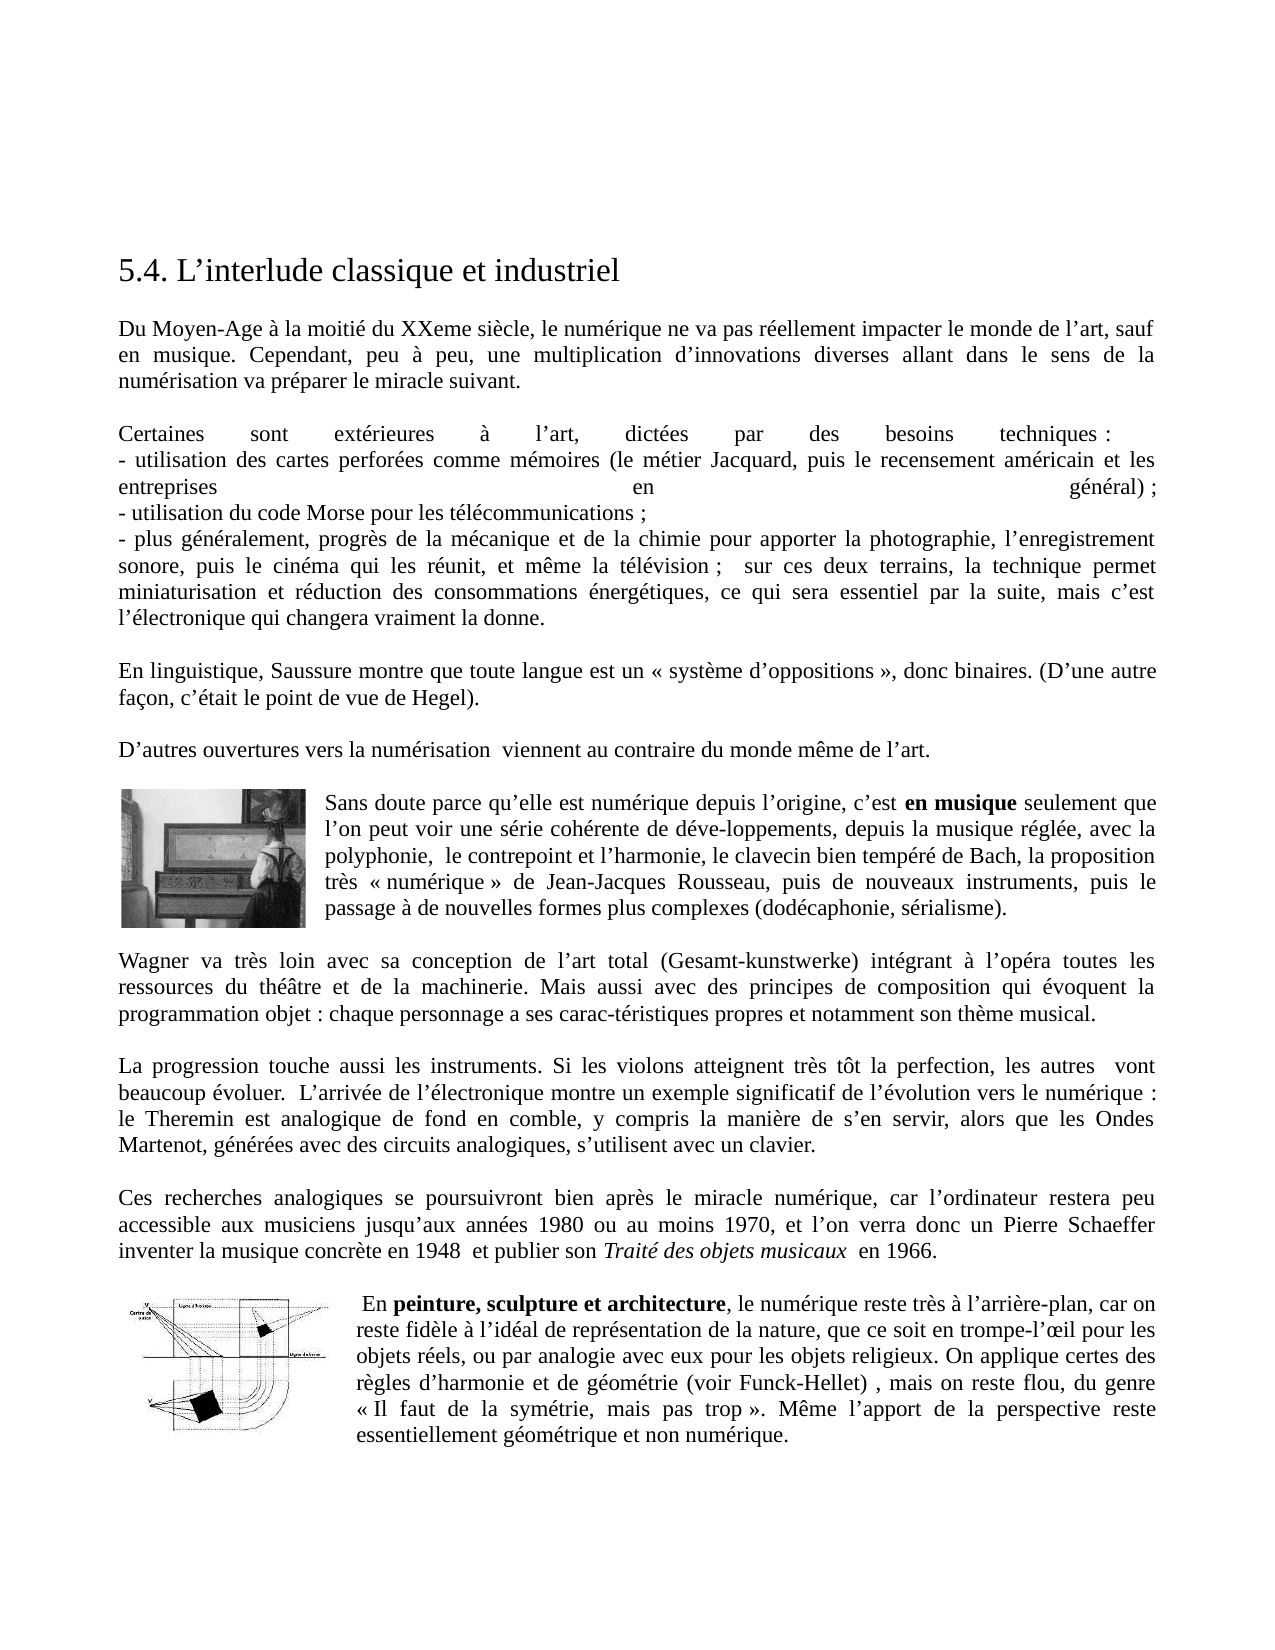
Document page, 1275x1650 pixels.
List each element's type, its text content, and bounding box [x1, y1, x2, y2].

picture [121, 1289, 338, 1442]
text - plus généralement, progrès de la mécanique et de la chimie pour apporter la photographie, l’enregistrement sonore, puis le cinéma qui les réunit, et même la télévision ; sur ces deux terrains, la technique permet miniaturisation et réduction des consommations énergétiques, ce qui sera essentiel par la suite, mais c’est l’électronique qui changera vraiment la donne. [118, 525, 1157, 631]
picture [121, 789, 307, 931]
subtitle 5.4. L’interlude classique et industriel [118, 250, 1157, 288]
text En linguistique, Saussure montre que toute langue est un « système d’oppositions », donc binaires. (D’une autre façon, c’était le point de vue de Hegel). [118, 657, 1157, 710]
text Ces recherches analogiques se poursuivront bien après le miracle numérique, car l’ordinateur restera peu accessible aux musiciens jusqu’aux années 1980 ou au moins 1970, et l’on verra donc un Pierre Schaeffer inventer la musique concrète en 1948 et publier son Traité des objets musicaux en 1966. [118, 1158, 1157, 1263]
text Sans doute parce qu’elle est numérique depuis l’origine, c’est en musique seulement que l’on peut voir une série cohérente de déve-loppements, depuis la musique réglée, avec la polyphonie, le contrepoint et l’harmonie, le clavecin bien tempéré de Bach, la proposition très « numérique » de Jean-Jacques Rousseau, puis de nouveaux instruments, puis le passage à de nouvelles formes plus complexes (dodécaphonie, sérialisme). [307, 789, 1157, 921]
text En peinture, sculpture et architecture, le numérique reste très à l’arrière-plan, car on reste fidèle à l’idéal de représentation de la nature, que ce soit en trompe-l’œil pour les objets réels, ou par analogie avec eux pour les objets religieux. On applique certes des règles d’harmonie et de géométrie (voir Funck-Hellet) , mais on reste flou, du genre « Il faut de la symétrie, mais pas trop ». Même l’apport de la perspective reste essentiellement géométrique et non numérique. [118, 1290, 1157, 1448]
text Du Moyen-Age à la moitié du XXeme siècle, le numérique ne va pas réellement impacter le monde de l’art, sauf en musique. Cependant, peu à peu, une multiplication d’innovations diverses allant dans le sens de la numérisation va préparer le miracle suivant. [118, 288, 1157, 394]
text Wagner va très loin avec sa conception de l’art total (Gesamt-kunstwerke) intégrant à l’opéra toutes les ressources du théâtre et de la machinerie. Mais aussi avec des principes de composition qui évoquent la programmation objet : chaque personnage a ses carac-téristiques propres et notamment son thème musical. [118, 921, 1157, 1026]
text La progression touche aussi les instruments. Si les violons atteignent très tôt la perfection, les autres vont beaucoup évoluer. L’arrivée de l’électronique montre un exemple significatif de l’évolution vers le numérique : le Theremin est analogique de fond en comble, y compris la manière de s’en servir, alors que les Ondes Martenot, générées avec des circuits analogiques, s’utilisent avec un clavier. [118, 1026, 1157, 1158]
text Certaines sont extérieures à l’art, dictées par des besoins techniques : - utilisation des cartes perforées comme mémoires (le métier Jacquard, puis le recensement américain et les entreprises en général) ; - utilisation du code Morse pour les télécommunications ; [118, 420, 1157, 525]
text D’autres ouvertures vers la numérisation viennent au contraire du monde même de l’art. [118, 736, 1157, 763]
